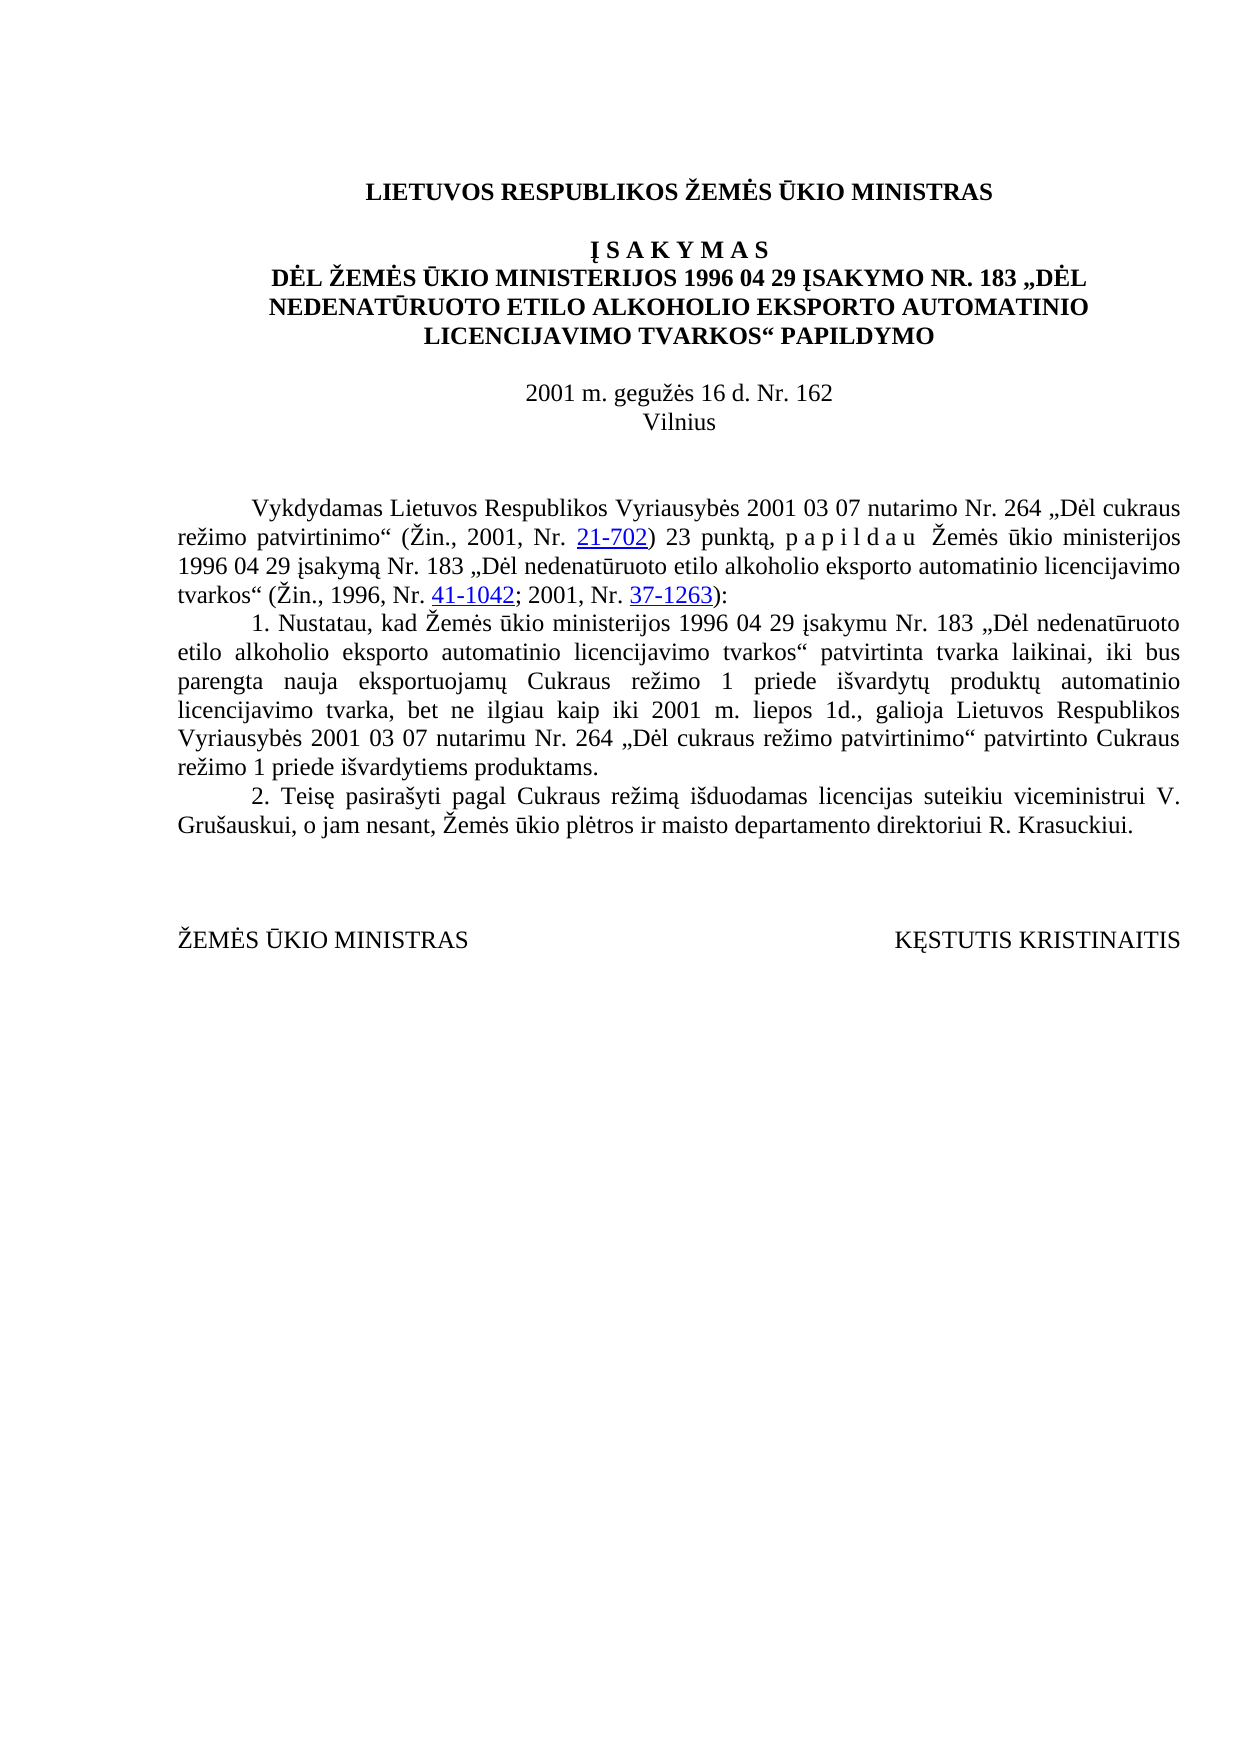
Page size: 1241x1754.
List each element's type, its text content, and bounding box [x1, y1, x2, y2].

text 2001 m. gegužės 16 d. Nr. 162 [177, 378, 1181, 407]
text Į S A K Y M A S [177, 235, 1181, 263]
text Vykdydamas Lietuvos Respublikos Vyriausybės 2001 03 07 nutarimo Nr. 264 „Dėl cukraus režimo patvirtinimo“ (Žin., 2001, Nr. 21-702) 23 punktą, papildau Žemės ūkio ministerijos 1996 04 29 įsakymą Nr. 183 „Dėl nedenatūruoto etilo alkoholio eksporto automatinio licencijavimo tvarkos“ (Žin., 1996, Nr. 41-1042; 2001, Nr. 37-1263): [177, 493, 1181, 608]
text 2. Teisę pasirašyti pagal Cukraus režimą išduodamas licencijas suteikiu viceministrui V. Grušauskui, o jam nesant, Žemės ūkio plėtros ir maisto departamento direktoriui R. Krasuckiui. [177, 781, 1181, 838]
text LIETUVOS RESPUBLIKOS ŽEMĖS ŪKIO MINISTRAS [177, 177, 1181, 206]
text DĖL ŽEMĖS ŪKIO MINISTERIJOS 1996 04 29 ĮSAKYMO NR. 183 „DĖL NEDENATŪRUOTO ETILO ALKOHOLIO EKSPORTO AUTOMATINIO LICENCIJAVIMO TVARKOS“ PAPILDYMO [177, 263, 1181, 350]
text 1. Nustatau, kad Žemės ūkio ministerijos 1996 04 29 įsakymu Nr. 183 „Dėl nedenatūruoto etilo alkoholio eksporto automatinio licencijavimo tvarkos“ patvirtinta tvarka laikinai, iki bus parengta nauja eksportuojamų Cukraus režimo 1 priede išvardytų produktų automatinio licencijavimo tvarka, bet ne ilgiau kaip iki 2001 m. liepos 1d., galioja Lietuvos Respublikos Vyriausybės 2001 03 07 nutarimu Nr. 264 „Dėl cukraus režimo patvirtinimo“ patvirtinto Cukraus režimo 1 priede išvardytiems produktams. [177, 608, 1181, 781]
text ŽEMĖS ŪKIO MINISTRAS KĘSTUTIS KRISTINAITIS [177, 925, 1181, 953]
text Vilnius [177, 407, 1181, 436]
